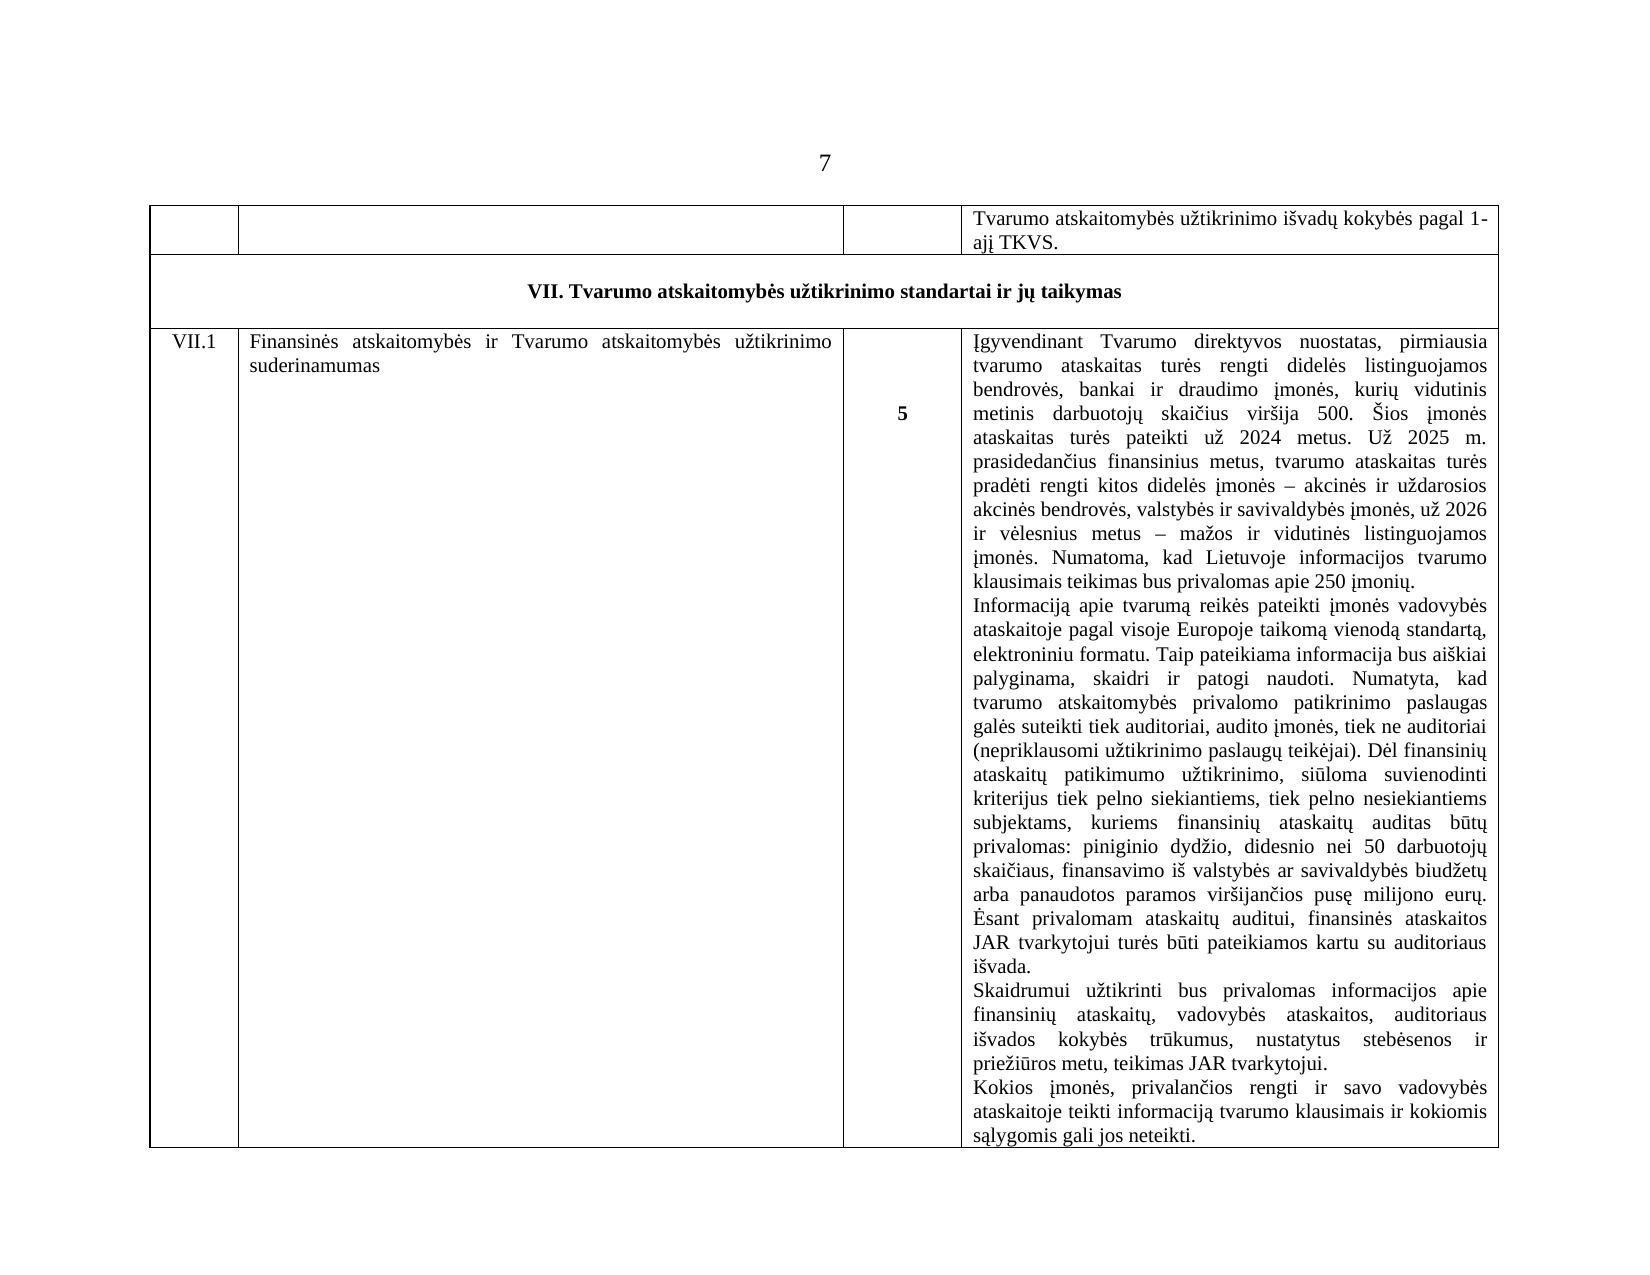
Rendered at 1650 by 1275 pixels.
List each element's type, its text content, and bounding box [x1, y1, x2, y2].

table_cell VII. Tvarumo atskaitomybės užtikrinimo standartai ir jų taikymas [151, 255, 1498, 328]
table_cell [151, 206, 238, 254]
table_cell VII.1 [151, 329, 238, 1147]
table_cell Tvarumo atskaitomybės užtikrinimo išvadų kokybės pagal 1-ajį TKVS. [962, 206, 1498, 254]
table_cell [844, 206, 961, 254]
table_cell Įgyvendinant Tvarumo direktyvos nuostatas, pirmiausia tvarumo ataskaitas turės rengti didelės listinguojamos bendrovės, bankai ir draudimo įmonės, kurių vidutinis metinis darbuotojų skaičius viršija 500. Šios įmonės ataskaitas turės pateikti už 2024 metus. Už 2025 m. prasidedančius finansinius metus, tvarumo ataskaitas turės pradėti rengti kitos didelės įmonės – akcinės ir uždarosios akcinės bendrovės, valstybės ir savivaldybės įmonės, už 2026 ir vėlesnius metus – mažos ir vidutinės listinguojamos įmonės. Numatoma, kad Lietuvoje informacijos tvarumo klausimais teikimas bus privalomas apie 250 įmonių. Informaciją apie tvarumą reikės pateikti įmonės vadovybės ataskaitoje pagal visoje Europoje taikomą vienodą standartą, elektroniniu formatu. Taip pateikiama informacija bus aiškiai palyginama, skaidri ir patogi naudoti. Numatyta, kad tvarumo atskaitomybės privalomo patikrinimo paslaugas galės suteikti tiek auditoriai, audito įmonės, tiek ne auditoriai (nepriklausomi užtikrinimo paslaugų teikėjai). Dėl finansinių ataskaitų patikimumo užtikrinimo, siūloma suvienodinti kriterijus tiek pelno siekiantiems, tiek pelno nesiekiantiems subjektams, kuriems finansinių ataskaitų auditas būtų privalomas: piniginio dydžio, didesnio nei 50 darbuotojų skaičiaus, finansavimo iš valstybės ar savivaldybės biudžetų arba panaudotos paramos viršijančios pusę milijono eurų. Ėsant privalomam ataskaitų auditui, finansinės ataskaitos JAR tvarkytojui turės būti pateikiamos kartu su auditoriaus išvada. Skaidrumui užtikrinti bus privalomas informacijos apie finansinių ataskaitų, vadovybės ataskaitos, auditoriaus išvados kokybės trūkumus, nustatytus stebėsenos ir priežiūros metu, teikimas JAR tvarkytojui. Kokios įmonės, privalančios rengti ir savo vadovybės ataskaitoje teikti informaciją tvarumo klausimais ir kokiomis sąlygomis gali jos neteikti. [962, 329, 1498, 1147]
table_cell [239, 206, 843, 254]
table_cell Finansinės atskaitomybės ir Tvarumo atskaitomybės užtikrinimo suderinamumas [239, 329, 843, 1147]
table_cell 5 [844, 329, 961, 1147]
